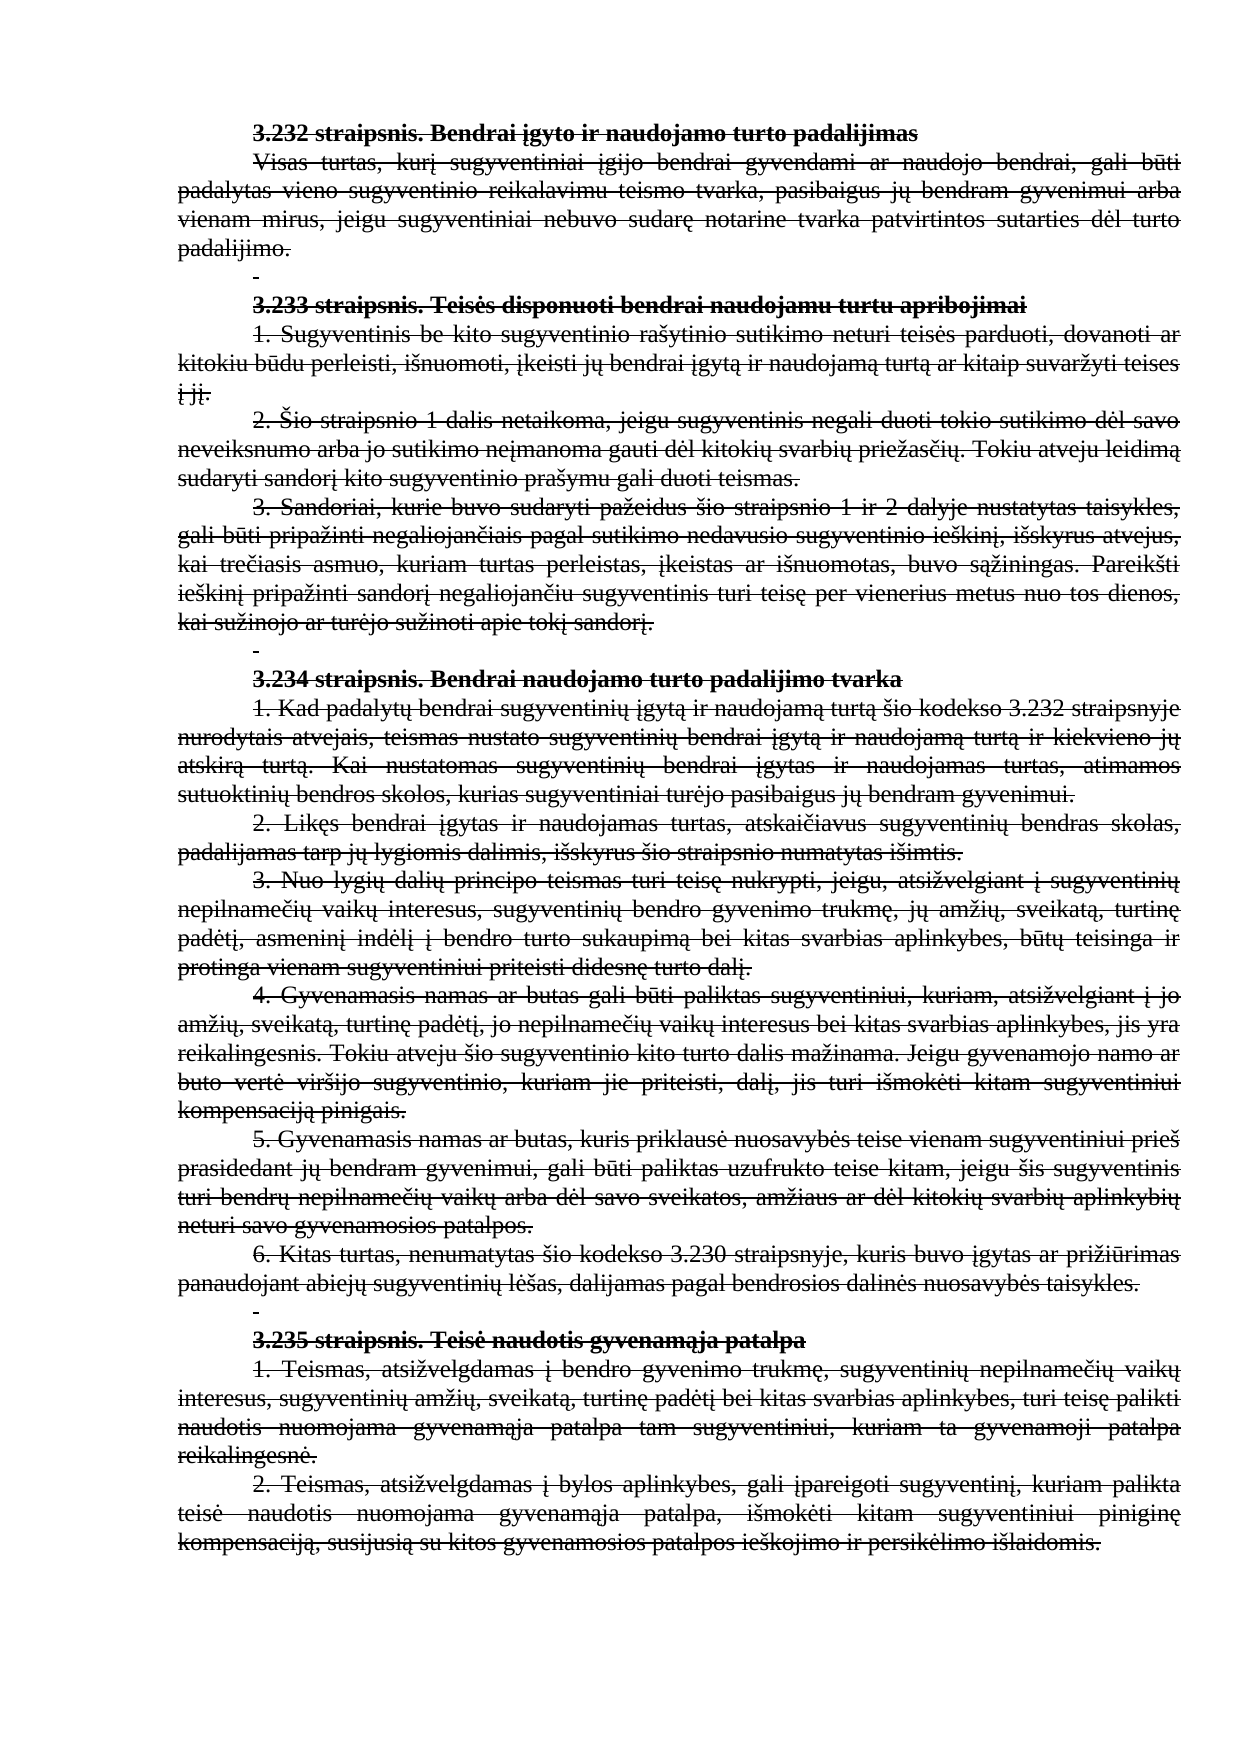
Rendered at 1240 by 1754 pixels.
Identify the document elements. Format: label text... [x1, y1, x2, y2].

text 2. Teismas, atsižvelgdamas į bylos aplinkybes, gali įpareigoti sugyventinį, kuriam palikta teisė naudotis nuomojama gyvenamąja patalpa, išmokėti kitam sugyventiniui piniginę kompensaciją, susijusią su kitos gyvenamosios patalpos ieškojimo ir persikėlimo išlaidomis. [177, 1515, 1181, 1556]
text 4. Gyvenamasis namas ar butas gali būti paliktas sugyventiniui, kuriam, atsižvelgiant į jo amžių, sveikatą, turtinę padėtį, jo nepilnamečių vaikų interesus bei kitas svarbias aplinkybes, jis yra reikalingesnis. Tokiu atveju šio sugyventinio kito turto dalis mažinama. Jeigu gyvenamojo namo ar buto vertė viršijo sugyventinio, kuriam jie priteisti, dalį, jis turi išmokėti kitam sugyventiniui kompensaciją pinigais. [177, 981, 1181, 1082]
text Visas turtas, kurį sugyventiniai įgijo bendrai gyvendami ar naudojo bendrai, gali būti padalytas vieno sugyventinio reikalavimu teismo tvarka, pasibaigus jų bendram gyvenimui arba vienam mirus, jeigu sugyventiniai nebuvo sudarę notarine tvarka patvirtintos sutarties dėl turto padalijimo. [177, 147, 1181, 191]
text 4. Gyvenamasis namas ar butas gali būti paliktas sugyventiniui, kuriam, atsižvelgiant į jo amžių, sveikatą, turtinę padėtį, jo nepilnamečių vaikų interesus bei kitas svarbias aplinkybes, jis yra reikalingesnis. Tokiu atveju šio sugyventinio kito turto dalis mažinama. Jeigu gyvenamojo namo ar buto vertė viršijo sugyventinio, kuriam jie priteisti, dalį, jis turi išmokėti kitam sugyventiniui kompensaciją pinigais. [177, 1083, 1181, 1124]
text 2. Šio straipsnio 1 dalis netaikoma, jeigu sugyventinis negali duoti tokio sutikimo dėl savo neveiksnumo arba jo sutikimo neįmanoma gauti dėl kitokių svarbių priežasčių. Tokiu atveju leidimą sudaryti sandorį kito sugyventinio prašymu gali duoti teismas. [177, 406, 1181, 450]
text 6. Kitas turtas, nenumatytas šio kodekso 3.230 straipsnyje, kuris buvo įgytas ar prižiūrimas panaudojant abiejų sugyventinių lėšas, dalijamas pagal bendrosios dalinės nuosavybės taisykles. [177, 1239, 1181, 1297]
text 3. Sandoriai, kurie buvo sudaryti pažeidus šio straipsnio 1 ir 2 dalyje nustatytas taisykles, gali būti pripažinti negaliojančiais pagal sutikimo nedavusio sugyventinio ieškinį, išskyrus atvejus, kai trečiasis asmuo, kuriam turtas perleistas, įkeistas ar išnuomotas, buvo sąžiningas. Pareikšti ieškinį pripažinti sandorį negaliojančiu sugyventinis turi teisę per vienerius metus nuo tos dienos, kai sužinojo ar turėjo sužinoti apie tokį sandorį. [177, 492, 1181, 536]
text 3.234 straipsnis. Bendrai naudojamo turto padalijimo tvarka [177, 664, 1181, 693]
text 5. Gyvenamasis namas ar butas, kuris priklausė nuosavybės teise vienam sugyventiniui prieš prasidedant jų bendram gyvenimui, gali būti paliktas uzufrukto teise kitam, jeigu šis sugyventinis turi bendrų nepilnamečių vaikų arba dėl savo sveikatos, amžiaus ar dėl kitokių svarbių aplinkybių neturi savo gyvenamosios patalpos. [177, 1170, 1181, 1197]
text 3. Nuo lygių dalių principo teismas turi teisę nukrypti, jeigu, atsižvelgiant į sugyventinių nepilnamečių vaikų interesus, sugyventinių bendro gyvenimo trukmę, jų amžių, sveikatą, turtinę padėtį, asmeninį indėlį į bendro turto sukaupimą bei kitas svarbias aplinkybes, būtų teisinga ir protinga vienam sugyventiniui priteisti didesnę turto dalį. [177, 911, 1181, 981]
text 2. Teismas, atsižvelgdamas į bylos aplinkybes, gali įpareigoti sugyventinį, kuriam palikta teisė naudotis nuomojama gyvenamąja patalpa, išmokėti kitam sugyventiniui piniginę kompensaciją, susijusią su kitos gyvenamosios patalpos ieškojimo ir persikėlimo išlaidomis. [177, 1469, 1181, 1514]
text 1. Kad padalytų bendrai sugyventinių įgytą ir naudojamą turtą šio kodekso 3.232 straipsnyje nurodytais atvejais, teismas nustato sugyventinių bendrai įgytą ir naudojamą turtą ir kiekvieno jų atskirą turtą. Kai nustatomas sugyventinių bendrai įgytas ir naudojamas turtas, atimamos sutuoktinių bendros skolos, kurias sugyventiniai turėjo pasibaigus jų bendram gyvenimui. [177, 738, 1181, 766]
text 2. Likęs bendrai įgytas ir naudojamas turtas, atskaičiavus sugyventinių bendras skolas, padalijamas tarp jų lygiomis dalimis, išskyrus šio straipsnio numatytas išimtis. [177, 808, 1181, 866]
text 1. Sugyventinis be kito sugyventinio rašytinio sutikimo neturi teisės parduoti, dovanoti ar kitokiu būdu perleisti, išnuomoti, įkeisti jų bendrai įgytą ir naudojamą turtą ar kitaip suvaržyti teises į jį. [177, 319, 1181, 406]
text 3.235 straipsnis. Teisė naudotis gyvenamąja patalpa [177, 1326, 1181, 1354]
text 1. Kad padalytų bendrai sugyventinių įgytą ir naudojamą turtą šio kodekso 3.232 straipsnyje nurodytais atvejais, teismas nustato sugyventinių bendrai įgytą ir naudojamą turtą ir kiekvieno jų atskirą turtą. Kai nustatomas sugyventinių bendrai įgytas ir naudojamas turtas, atimamos sutuoktinių bendros skolos, kurias sugyventiniai turėjo pasibaigus jų bendram gyvenimui. [177, 693, 1181, 737]
text 5. Gyvenamasis namas ar butas, kuris priklausė nuosavybės teise vienam sugyventiniui prieš prasidedant jų bendram gyvenimui, gali būti paliktas uzufrukto teise kitam, jeigu šis sugyventinis turi bendrų nepilnamečių vaikų arba dėl savo sveikatos, amžiaus ar dėl kitokių svarbių aplinkybių neturi savo gyvenamosios patalpos. [177, 1124, 1181, 1169]
text 1. Kad padalytų bendrai sugyventinių įgytą ir naudojamą turtą šio kodekso 3.232 straipsnyje nurodytais atvejais, teismas nustato sugyventinių bendrai įgytą ir naudojamą turtą ir kiekvieno jų atskirą turtą. Kai nustatomas sugyventinių bendrai įgytas ir naudojamas turtas, atimamos sutuoktinių bendros skolos, kurias sugyventiniai turėjo pasibaigus jų bendram gyvenimui. [177, 767, 1181, 808]
text Visas turtas, kurį sugyventiniai įgijo bendrai gyvendami ar naudojo bendrai, gali būti padalytas vieno sugyventinio reikalavimu teismo tvarka, pasibaigus jų bendram gyvenimui arba vienam mirus, jeigu sugyventiniai nebuvo sudarę notarine tvarka patvirtintos sutarties dėl turto padalijimo. [177, 221, 1181, 262]
text 3. Sandoriai, kurie buvo sudaryti pažeidus šio straipsnio 1 ir 2 dalyje nustatytas taisykles, gali būti pripažinti negaliojančiais pagal sutikimo nedavusio sugyventinio ieškinį, išskyrus atvejus, kai trečiasis asmuo, kuriam turtas perleistas, įkeistas ar išnuomotas, buvo sąžiningas. Pareikšti ieškinį pripažinti sandorį negaliojančiu sugyventinis turi teisę per vienerius metus nuo tos dienos, kai sužinojo ar turėjo sužinoti apie tokį sandorį. [177, 537, 1181, 636]
text 3.233 straipsnis. Teisės disponuoti bendrai naudojamu turtu apribojimai [177, 291, 1181, 319]
text 1. Teismas, atsižvelgdamas į bendro gyvenimo trukmę, sugyventinių nepilnamečių vaikų interesus, sugyventinių amžių, sveikatą, turtinę padėtį bei kitas svarbias aplinkybes, turi teisę palikti naudotis nuomojama gyvenamąja patalpa tam sugyventiniui, kuriam ta gyvenamoji patalpa reikalingesnė. [177, 1428, 1181, 1469]
text Visas turtas, kurį sugyventiniai įgijo bendrai gyvendami ar naudojo bendrai, gali būti padalytas vieno sugyventinio reikalavimu teismo tvarka, pasibaigus jų bendram gyvenimui arba vienam mirus, jeigu sugyventiniai nebuvo sudarę notarine tvarka patvirtintos sutarties dėl turto padalijimo. [177, 192, 1181, 220]
text 1. Teismas, atsižvelgdamas į bendro gyvenimo trukmę, sugyventinių nepilnamečių vaikų interesus, sugyventinių amžių, sveikatą, turtinę padėtį bei kitas svarbias aplinkybes, turi teisę palikti naudotis nuomojama gyvenamąja patalpa tam sugyventiniui, kuriam ta gyvenamoji patalpa reikalingesnė. [177, 1400, 1181, 1427]
text 3. Nuo lygių dalių principo teismas turi teisę nukrypti, jeigu, atsižvelgiant į sugyventinių nepilnamečių vaikų interesus, sugyventinių bendro gyvenimo trukmę, jų amžių, sveikatą, turtinę padėtį, asmeninį indėlį į bendro turto sukaupimą bei kitas svarbias aplinkybes, būtų teisinga ir protinga vienam sugyventiniui priteisti didesnę turto dalį. [177, 866, 1181, 910]
text 1. Teismas, atsižvelgdamas į bendro gyvenimo trukmę, sugyventinių nepilnamečių vaikų interesus, sugyventinių amžių, sveikatą, turtinę padėtį bei kitas svarbias aplinkybes, turi teisę palikti naudotis nuomojama gyvenamąja patalpa tam sugyventiniui, kuriam ta gyvenamoji patalpa reikalingesnė. [177, 1354, 1181, 1399]
text 5. Gyvenamasis namas ar butas, kuris priklausė nuosavybės teise vienam sugyventiniui prieš prasidedant jų bendram gyvenimui, gali būti paliktas uzufrukto teise kitam, jeigu šis sugyventinis turi bendrų nepilnamečių vaikų arba dėl savo sveikatos, amžiaus ar dėl kitokių svarbių aplinkybių neturi savo gyvenamosios patalpos. [177, 1198, 1181, 1239]
text 3.232 straipsnis. Bendrai įgyto ir naudojamo turto padalijimas [177, 118, 1181, 147]
text 2. Šio straipsnio 1 dalis netaikoma, jeigu sugyventinis negali duoti tokio sutikimo dėl savo neveiksnumo arba jo sutikimo neįmanoma gauti dėl kitokių svarbių priežasčių. Tokiu atveju leidimą sudaryti sandorį kito sugyventinio prašymu gali duoti teismas. [177, 451, 1181, 492]
